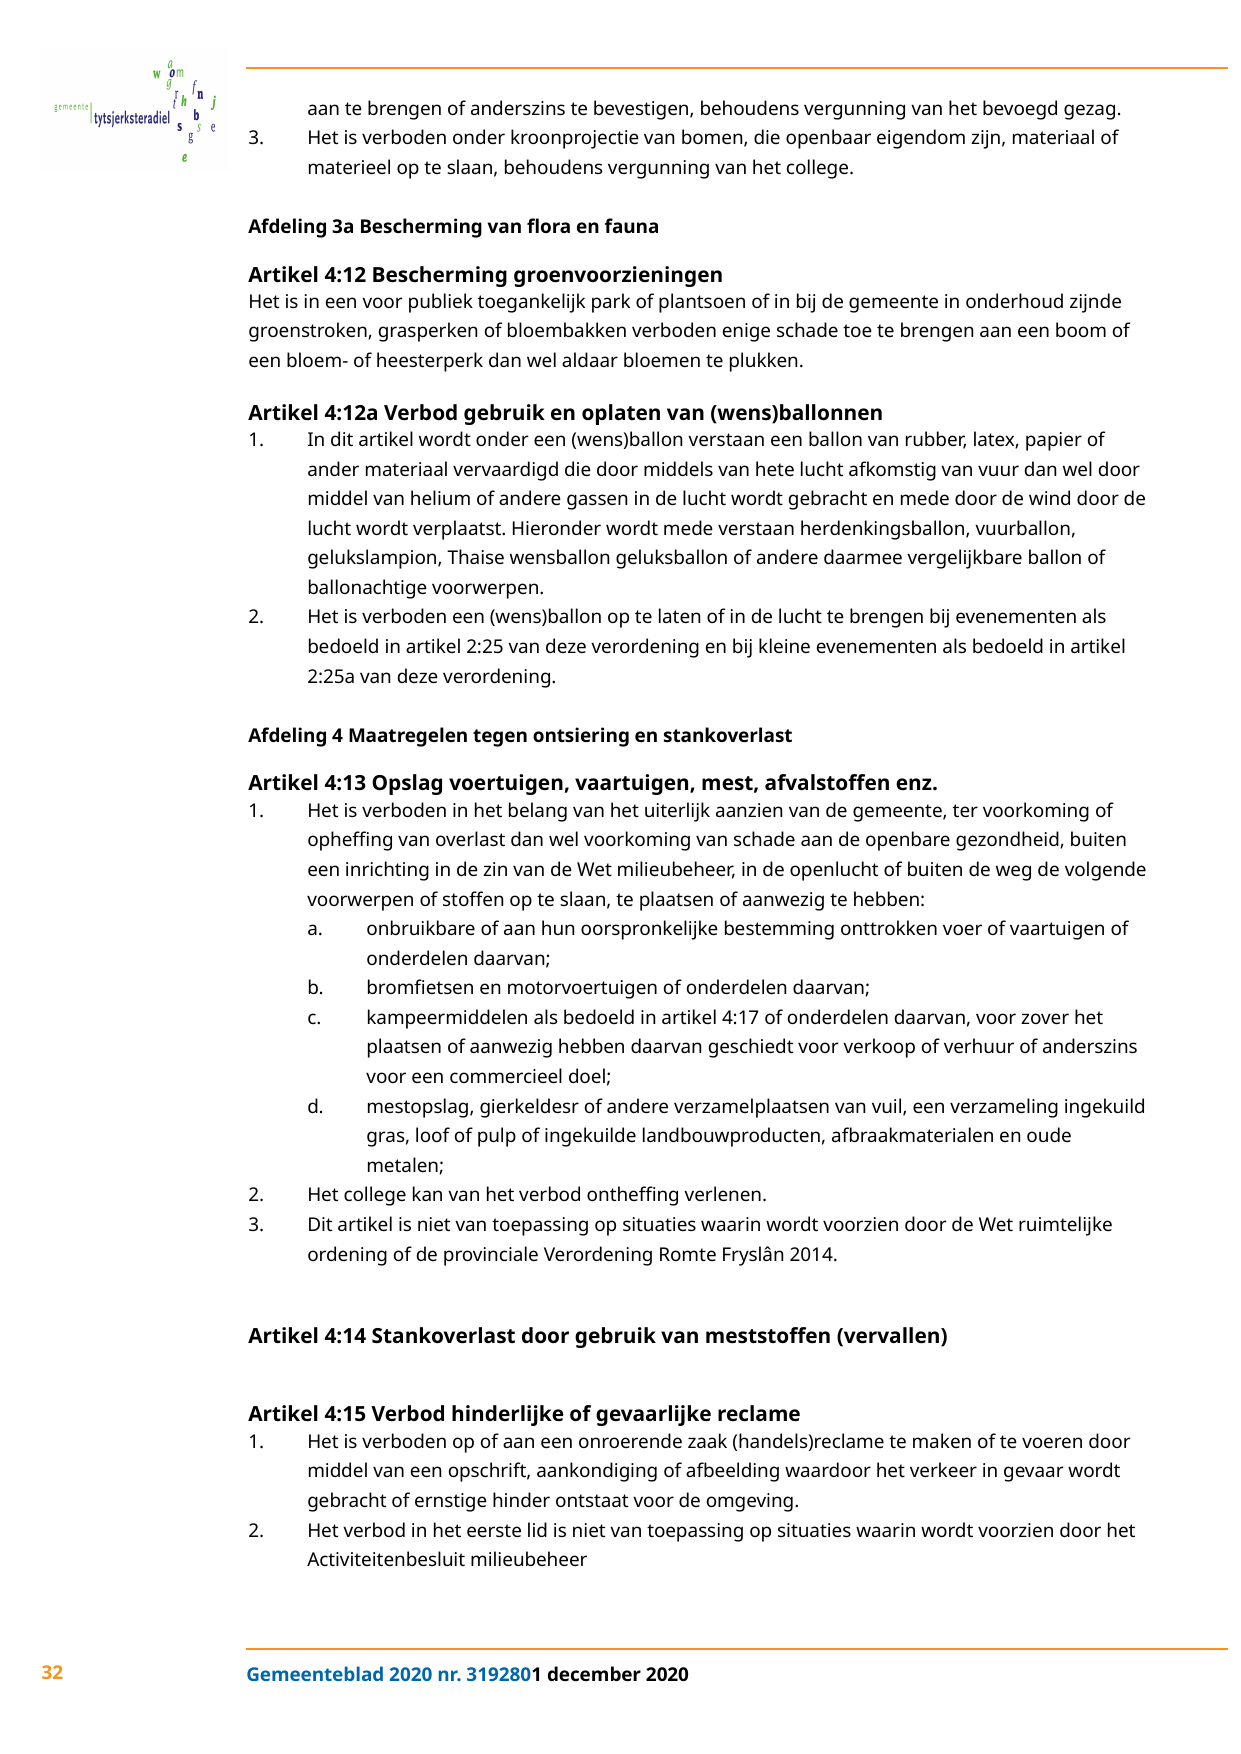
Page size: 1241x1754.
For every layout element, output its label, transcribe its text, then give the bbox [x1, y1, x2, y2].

list onbruikbare of aan hun oorspronkelijke bestemming onttrokken voer of vaartuigen of onderdelen daarvan; [307, 915, 1152, 971]
list Het is verboden onder kroonprojectie van bomen, die openbaar eigendom zijn, materiaal of materieel op te slaan, behoudens vergunning van het college. [248, 124, 1152, 180]
text Afdeling 4 Maatregelen tegen ontsiering en stankoverlast [248, 722, 1152, 748]
text Artikel 4:13 Opslag voertuigen, vaartuigen, mest, afvalstoffen enz. [248, 768, 1152, 797]
list mestopslag, gierkeldesr of andere verzamelplaatsen van vuil, een verzameling ingekuild gras, loof of pulp of ingekuilde landbouwproducten, afbraakmaterialen en oude metalen; [307, 1093, 1152, 1178]
list In dit artikel wordt onder een (wens)ballon verstaan een ballon van rubber, latex, papier of ander materiaal vervaardigd die door middels van hete lucht afkomstig van vuur dan wel door middel van helium of andere gassen in de lucht wordt gebracht en mede door de wind door de lucht wordt verplaatst. Hieronder wordt mede verstaan herdenkingsballon, vuurballon, gelukslampion, Thaise wensballon geluksballon of andere daarmee vergelijkbare ballon of ballonachtige voorwerpen. [248, 426, 1152, 600]
text Artikel 4:15 Verbod hinderlijke of gevaarlijke reclame [248, 1399, 1152, 1428]
list bromfietsen en motorvoertuigen of onderdelen daarvan; [307, 974, 1152, 1000]
list Het college kan van het verbod ontheffing verlenen. [248, 1182, 1152, 1207]
list kampeermiddelen als bedoeld in artikel 4:17 of onderdelen daarvan, voor zover het plaatsen of aanwezig hebben daarvan geschiedt voor verkoop of verhuur of anderszins voor een commercieel doel; [307, 1004, 1152, 1089]
list Het verbod in het eerste lid is niet van toepassing op situaties waarin wordt voorzien door het Activiteitenbesluit milieubeheer [248, 1517, 1152, 1572]
text Het is in een voor publiek toegankelijk park of plantsoen of in bij de gemeente in onderhoud zijnde groenstroken, grasperken of bloembakken verboden enige schade toe te brengen aan een boom of een bloem- of heesterperk dan wel aldaar bloemen te plukken. [248, 288, 1152, 373]
text Artikel 4:14 Stankoverlast door gebruik van meststoffen (vervallen) [248, 1321, 1152, 1349]
text Artikel 4:12a Verbod gebruik en oplaten van (wens)ballonnen [248, 398, 1152, 426]
list Dit artikel is niet van toepassing op situaties waarin wordt voorzien door de Wet ruimtelijke ordening of de provinciale Verordening Romte Fryslân 2014. [248, 1211, 1152, 1266]
text Afdeling 3a Bescherming van flora en fauna [248, 213, 1152, 239]
list Het is verboden op of aan een onroerende zaak (handels)reclame te maken of te voeren door middel van een opschrift, aankondiging of afbeelding waardoor het verkeer in gevaar wordt gebracht of ernstige hinder ontstaat voor de omgeving. [248, 1428, 1152, 1513]
text Artikel 4:12 Bescherming groenvoorzieningen [248, 260, 1152, 288]
list Het is verboden in het belang van het uiterlijk aanzien van de gemeente, ter voorkoming of opheffing van overlast dan wel voorkoming van schade aan de openbare gezondheid, buiten een inrichting in de zin van de Wet milieubeheer, in de openlucht of buiten de weg de volgende voorwerpen of stoffen op te slaan, te plaatsen of aanwezig te hebben: [248, 797, 1152, 911]
picture [41, 47, 231, 172]
list aan te brengen of anderszins te bevestigen, behoudens vergunning van het bevoegd gezag. [248, 95, 1152, 121]
list Het is verboden een (wens)ballon op te laten of in de lucht te brengen bij evenementen als bedoeld in artikel 2:25 van deze verordening en bij kleine evenementen als bedoeld in artikel 2:25a van deze verordening. [248, 604, 1152, 688]
